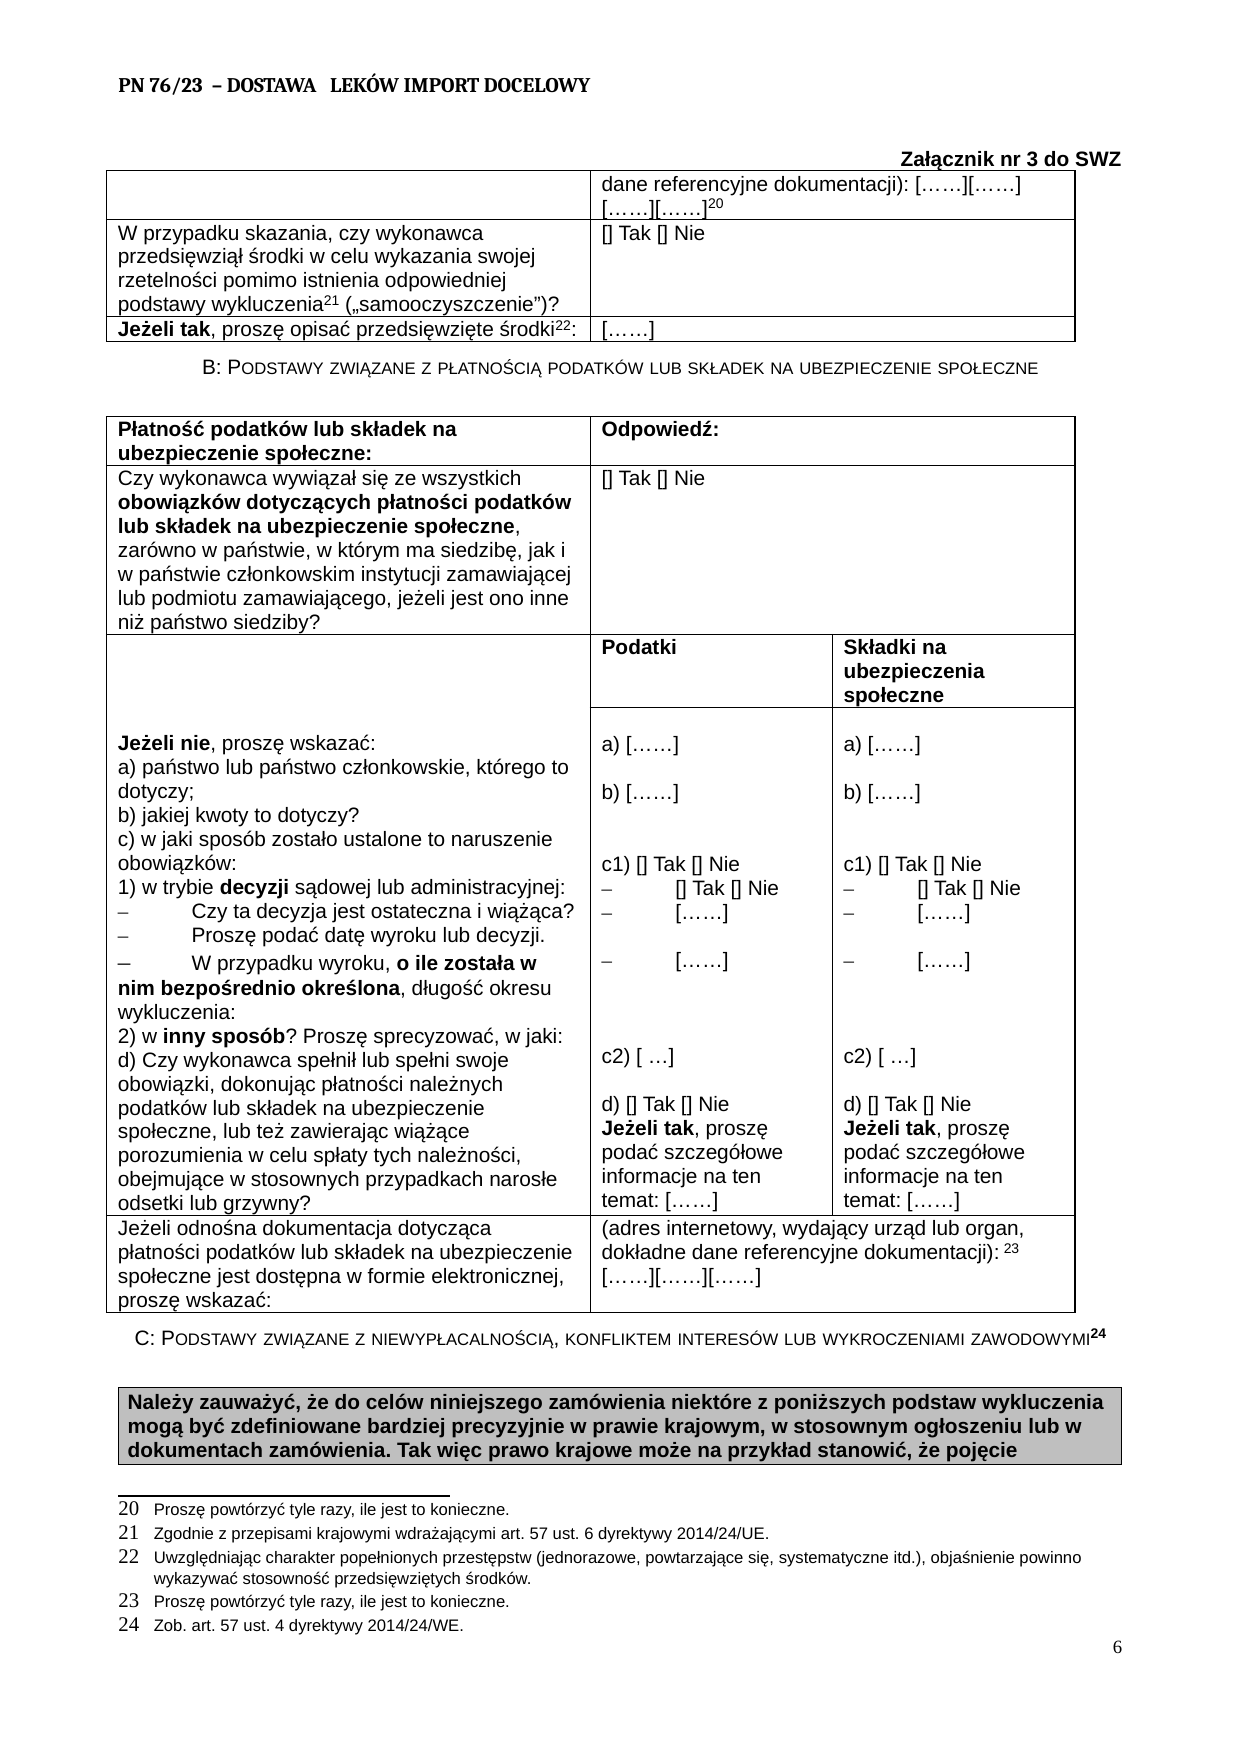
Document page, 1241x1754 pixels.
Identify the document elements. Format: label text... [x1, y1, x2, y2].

table_cell [107, 171, 590, 219]
table_cell (adres internetowy, wydający urząd lub organ, dokładne dane referencyjne dokumentacji): [……][……][……] [591, 1216, 1074, 1312]
table_cell a) [……] b) [……] c1) [] Tak [] Nie [] Tak [] Nie [……] [……] c2) [ …] d) [] Tak [] Nie Jeżeli tak, proszę podać szczegółowe informacje na ten temat: [……] [833, 708, 1074, 1215]
table_header Płatność podatków lub składek na ubezpieczenie społeczne: [107, 417, 590, 465]
table_header Odpowiedź: [591, 417, 1074, 465]
table_cell [] Tak [] Nie [591, 220, 1074, 316]
table_cell W przypadku skazania, czy wykonawca przedsięwziął środki w celu wykazania swojej rzetelności pomimo istnienia odpowiedniej podstawy wykluczenia („samooczyszczenie”)? [107, 220, 590, 316]
title C: Podstawy związane z niewypłacalnością, konfliktem interesów lub wykroczeniami zawodowymi [118, 1326, 1122, 1349]
table_cell dane referencyjne dokumentacji): [……][……][……][……] [591, 171, 1074, 219]
table_cell Podatki [591, 635, 832, 707]
table_cell [] Tak [] Nie [591, 466, 1074, 634]
table_cell Jeżeli nie, proszę wskazać: a) państwo lub państwo członkowskie, którego to dotyczy; b) jakiej kwoty to dotyczy? c) w jaki sposób zostało ustalone to naruszenie obowiązków: 1) w trybie decyzji sądowej lub administracyjnej: Czy ta decyzja jest ostateczna i wiążąca? Proszę podać datę wyroku lub decyzji. W przypadku wyroku, o ile została w nim bezpośrednio określona, długość okresu wykluczenia: 2) w inny sposób? Proszę sprecyzować, w jaki: d) Czy wykonawca spełnił lub spełni swoje obowiązki, dokonując płatności należnych podatków lub składek na ubezpieczenie społeczne, lub też zawierając wiążące porozumienia w celu spłaty tych należności, obejmujące w stosownych przypadkach narosłe odsetki lub grzywny? [107, 635, 590, 1215]
table_cell Składki na ubezpieczenia społeczne [833, 635, 1074, 707]
table_cell Jeżeli tak, proszę opisać przedsięwzięte środki: [107, 317, 590, 341]
title B: Podstawy związane z płatnością podatków lub składek na ubezpieczenie społeczne [118, 355, 1122, 379]
table_cell a) [……] b) [……] c1) [] Tak [] Nie [] Tak [] Nie [……] [……] c2) [ …] d) [] Tak [] Nie Jeżeli tak, proszę podać szczegółowe informacje na ten temat: [……] [591, 708, 832, 1215]
text Należy zauważyć, że do celów niniejszego zamówienia niektóre z poniższych podstaw wykluczenia mogą być zdefiniowane bardziej precyzyjnie w prawie krajowym, w stosownym ogłoszeniu lub w dokumentach zamówienia. Tak więc prawo krajowe może na przykład stanowić, że pojęcie [119, 1388, 1121, 1464]
text Zob. art. 57 ust. 4 dyrektywy 2014/24/WE. [118, 1612, 1122, 1636]
table_cell [……] [591, 317, 1074, 341]
table_cell Jeżeli odnośna dokumentacja dotycząca płatności podatków lub składek na ubezpieczenie społeczne jest dostępna w formie elektronicznej, proszę wskazać: [107, 1216, 590, 1312]
table_cell Czy wykonawca wywiązał się ze wszystkich obowiązków dotyczących płatności podatków lub składek na ubezpieczenie społeczne, zarówno w państwie, w którym ma siedzibę, jak i w państwie członkowskim instytucji zamawiającej lub podmiotu zamawiającego, jeżeli jest ono inne niż państwo siedziby? [107, 466, 590, 634]
